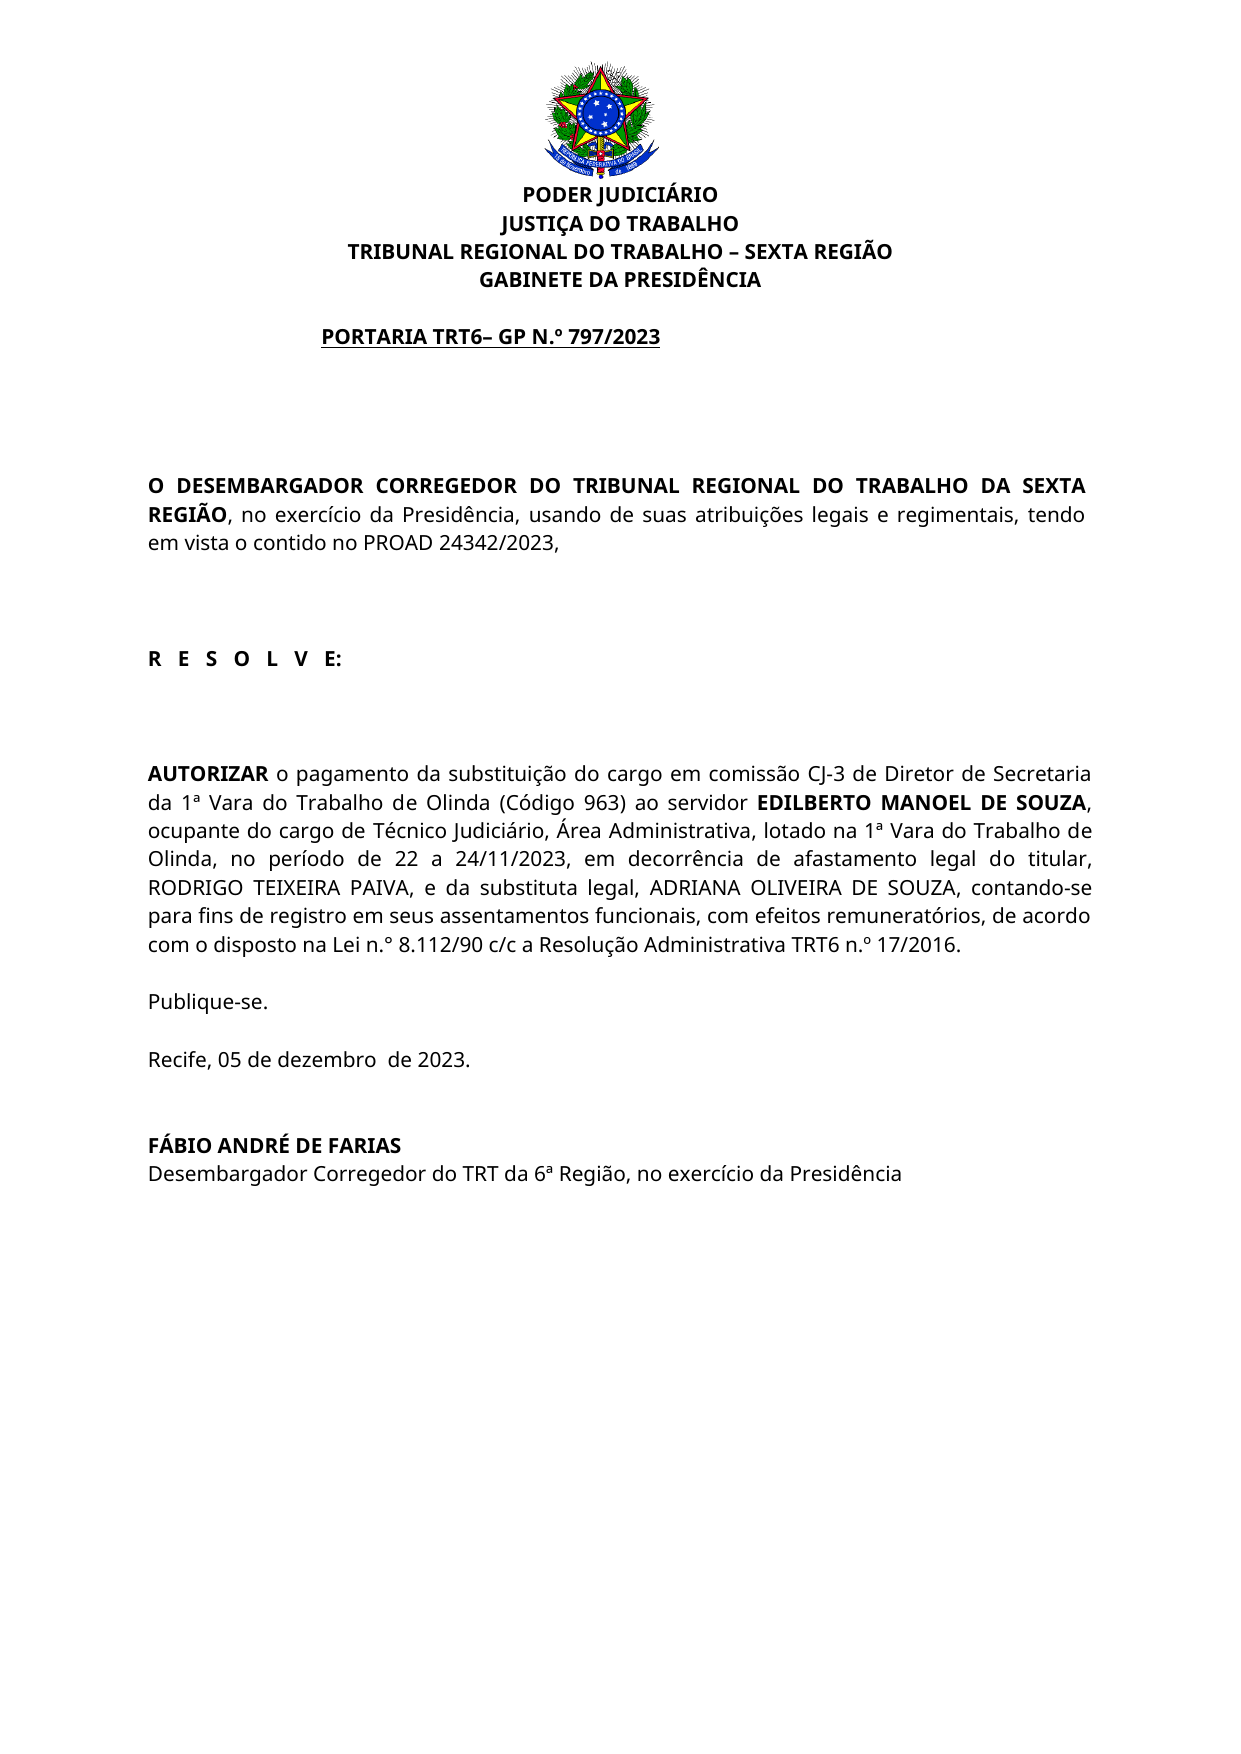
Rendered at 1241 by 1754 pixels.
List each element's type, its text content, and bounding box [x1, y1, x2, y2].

text FÁBIO ANDRÉ DE FARIAS [148, 1131, 1101, 1159]
text PORTARIA TRT6– GP N.º 797/2023 [148, 322, 1092, 351]
picture [538, 59, 662, 181]
text JUSTIÇA DO TRABALHO [148, 209, 1092, 237]
text Publique-se. [148, 987, 1092, 1016]
text GABINETE DA PRESIDÊNCIA [148, 266, 1092, 294]
text O DESEMBARGADOR CORREGEDOR DO TRIBUNAL REGIONAL DO TRABALHO DA SEXTA REGIÃO, no exercício da Presidência, usando de suas atribuições legais e regimentais, tendo em vista o contido no PROAD 24342/2023, [148, 472, 1086, 557]
text Desembargador Corregedor do TRT da 6ª Região, no exercício da Presidência [148, 1159, 1101, 1188]
text AUTORIZAR o pagamento da substituição do cargo em comissão CJ-3 de Diretor de Secretaria da 1ª Vara do Trabalho de Olinda (Código 963) ao servidor EDILBERTO MANOEL DE SOUZA, ocupante do cargo de Técnico Judiciário, Área Administrativa, lotado na 1ª Vara do Trabalho de Olinda, no período de 22 a 24/11/2023, em decorrência de afastamento legal do titular, RODRIGO TEIXEIRA PAIVA, e da substituta legal, ADRIANA OLIVEIRA DE SOUZA, contando-se para fins de registro em seus assentamentos funcionais, com efeitos remuneratórios, de acordo com o disposto na Lei n.° 8.112/90 c/c a Resolução Administrativa TRT6 n.º 17/2016. [148, 759, 1092, 958]
text PODER JUDICIÁRIO [148, 180, 1092, 209]
text Recife, 05 de dezembro de 2023. [148, 1045, 1092, 1073]
text TRIBUNAL REGIONAL DO TRABALHO – SEXTA REGIÃO [148, 237, 1092, 266]
text R E S O L V E: [148, 644, 1092, 672]
